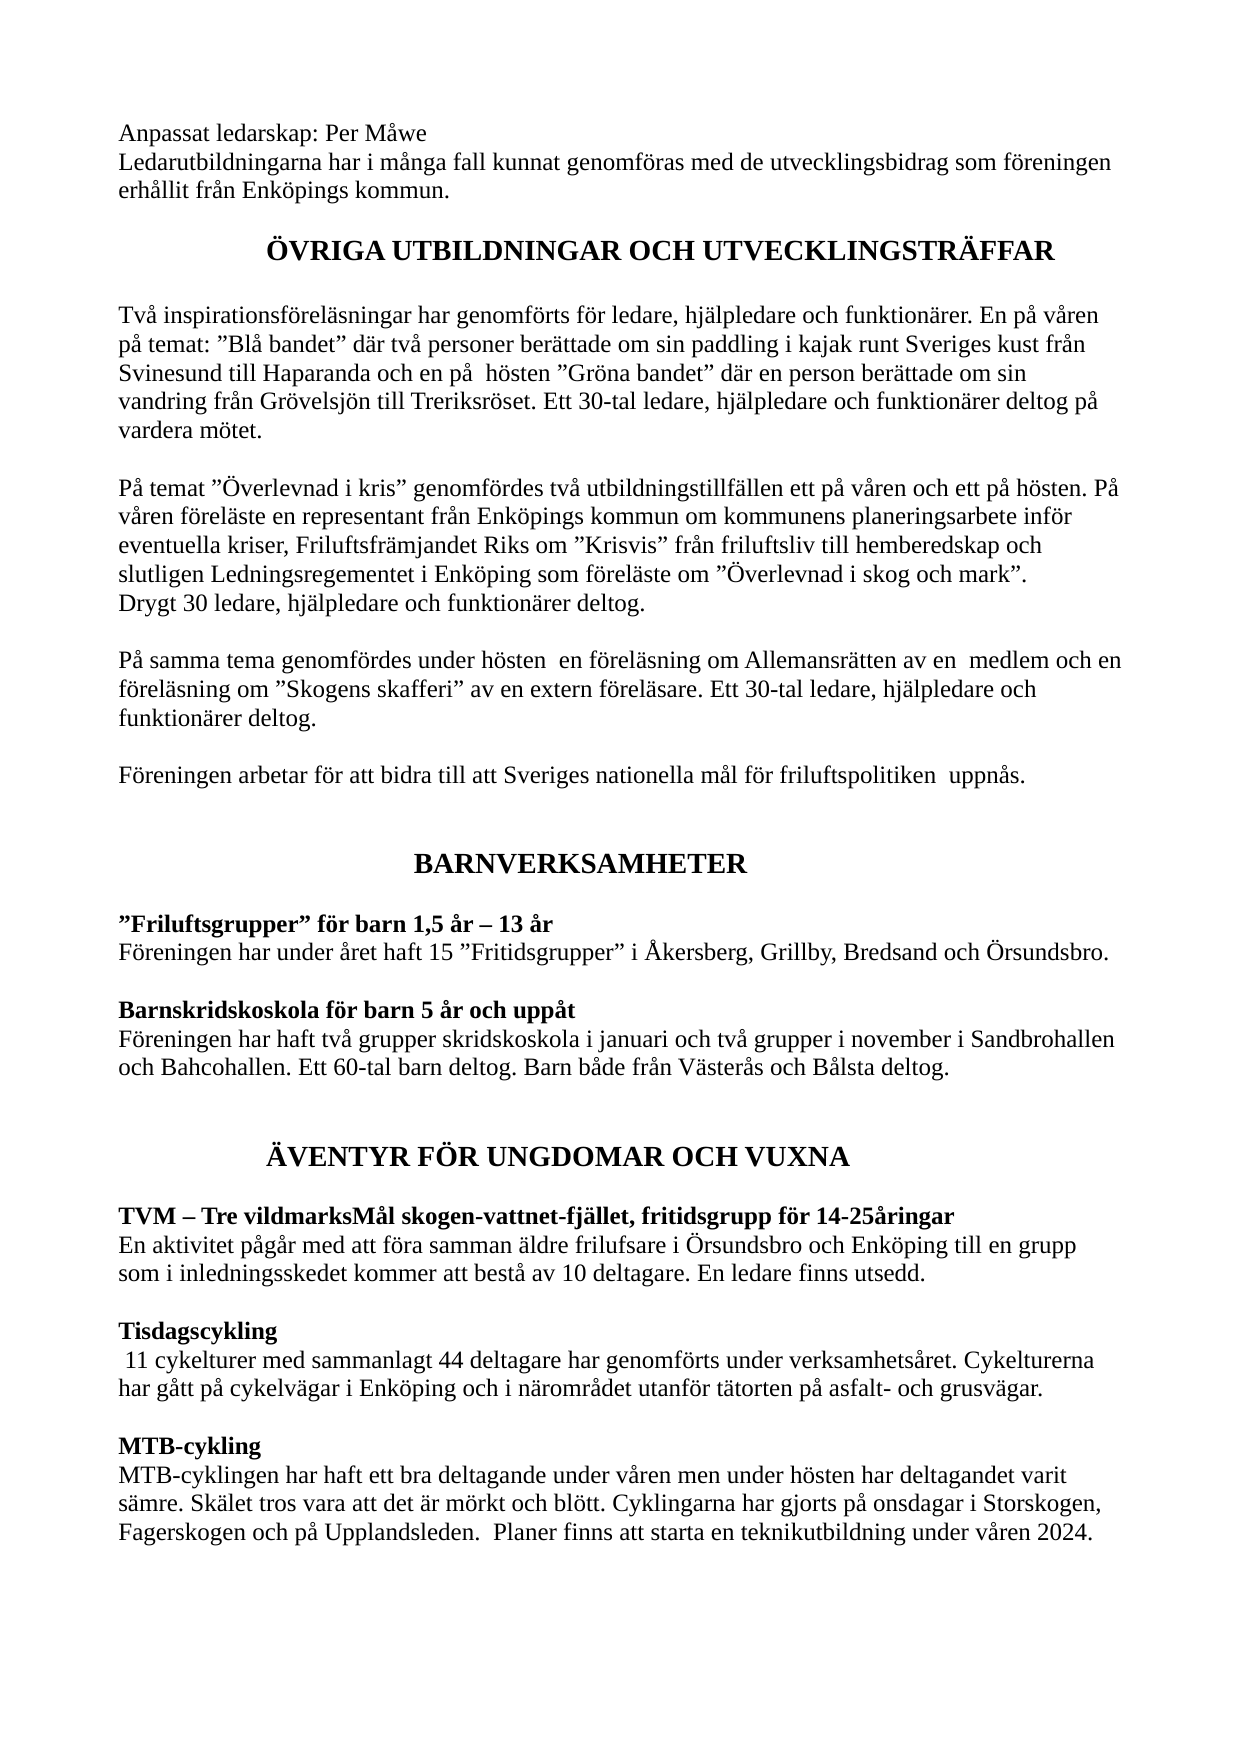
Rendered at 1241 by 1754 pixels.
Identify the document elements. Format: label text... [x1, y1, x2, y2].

text MTB-cykling [118, 1431, 1122, 1460]
text Föreningen har haft två grupper skridskoskola i januari och två grupper i november i Sandbrohallen och Bahcohallen. Ett 60-tal barn deltog. Barn både från Västerås och Bålsta deltog. [118, 1024, 1122, 1081]
text På temat ”Överlevnad i kris” genomfördes två utbildningstillfällen ett på våren och ett på hösten. På våren föreläste en representant från Enköpings kommun om kommunens planeringsarbete inför eventuella kriser, Friluftsfrämjandet Riks om ”Krisvis” från friluftsliv till hemberedskap och slutligen Ledningsregementet i Enköping som föreläste om ”Överlevnad i skog och mark”. [118, 473, 1122, 588]
text ”Friluftsgrupper” för barn 1,5 år – 13 år [118, 909, 1122, 937]
text ÄVENTYR FÖR UNGDOMAR OCH VUXNA [118, 1139, 1122, 1172]
text Tisdagscykling [118, 1316, 1122, 1345]
text Ledarutbildningarna har i många fall kunnat genomföras med de utvecklingsbidrag som föreningen erhållit från Enköpings kommun. [118, 147, 1122, 204]
text Två inspirationsföreläsningar har genomförts för ledare, hjälpledare och funktionärer. En på våren på temat: ”Blå bandet” där två personer berättade om sin paddling i kajak runt Sveriges kust från Svinesund till Haparanda och en på hösten ”Gröna bandet” där en person berättade om sin vandring från Grövelsjön till Treriksröset. Ett 30-tal ledare, hjälpledare och funktionärer deltog på vardera mötet. [118, 300, 1122, 444]
text Föreningen har under året haft 15 ”Fritidsgrupper” i Åkersberg, Grillby, Bredsand och Örsundsbro. [118, 937, 1122, 966]
text Föreningen arbetar för att bidra till att Sveriges nationella mål för friluftspolitiken uppnås. [118, 760, 1122, 789]
text Drygt 30 ledare, hjälpledare och funktionärer deltog. [118, 588, 1122, 616]
text En aktivitet pågår med att föra samman äldre frilufsare i Örsundsbro och Enköping till en grupp som i inledningsskedet kommer att bestå av 10 deltagare. En ledare finns utsedd. [118, 1230, 1122, 1287]
text Barnskridskoskola för barn 5 år och uppåt [118, 995, 1122, 1024]
text MTB-cyklingen har haft ett bra deltagande under våren men under hösten har deltagandet varit sämre. Skälet tros vara att det är mörkt och blött. Cyklingarna har gjorts på onsdagar i Storskogen, Fagerskogen och på Upplandsleden. Planer finns att starta en teknikutbildning under våren 2024. [118, 1460, 1122, 1546]
text På samma tema genomfördes under hösten en föreläsning om Allemansrätten av en medlem och en föreläsning om ”Skogens skafferi” av en extern föreläsare. Ett 30-tal ledare, hjälpledare och funktionärer deltog. [118, 645, 1122, 731]
text ÖVRIGA UTBILDNINGAR OCH UTVECKLINGSTRÄFFAR [118, 233, 1122, 267]
text TVM – Tre vildmarksMål skogen-vattnet-fjället, fritidsgrupp för 14-25åringar [118, 1201, 1122, 1230]
text Anpassat ledarskap: Per Måwe [118, 118, 1122, 147]
text BARNVERKSAMHETER [118, 846, 1122, 880]
text 11 cykelturer med sammanlagt 44 deltagare har genomförts under verksamhetsåret. Cykelturerna har gått på cykelvägar i Enköping och i närområdet utanför tätorten på asfalt- och grusvägar. [118, 1345, 1122, 1402]
